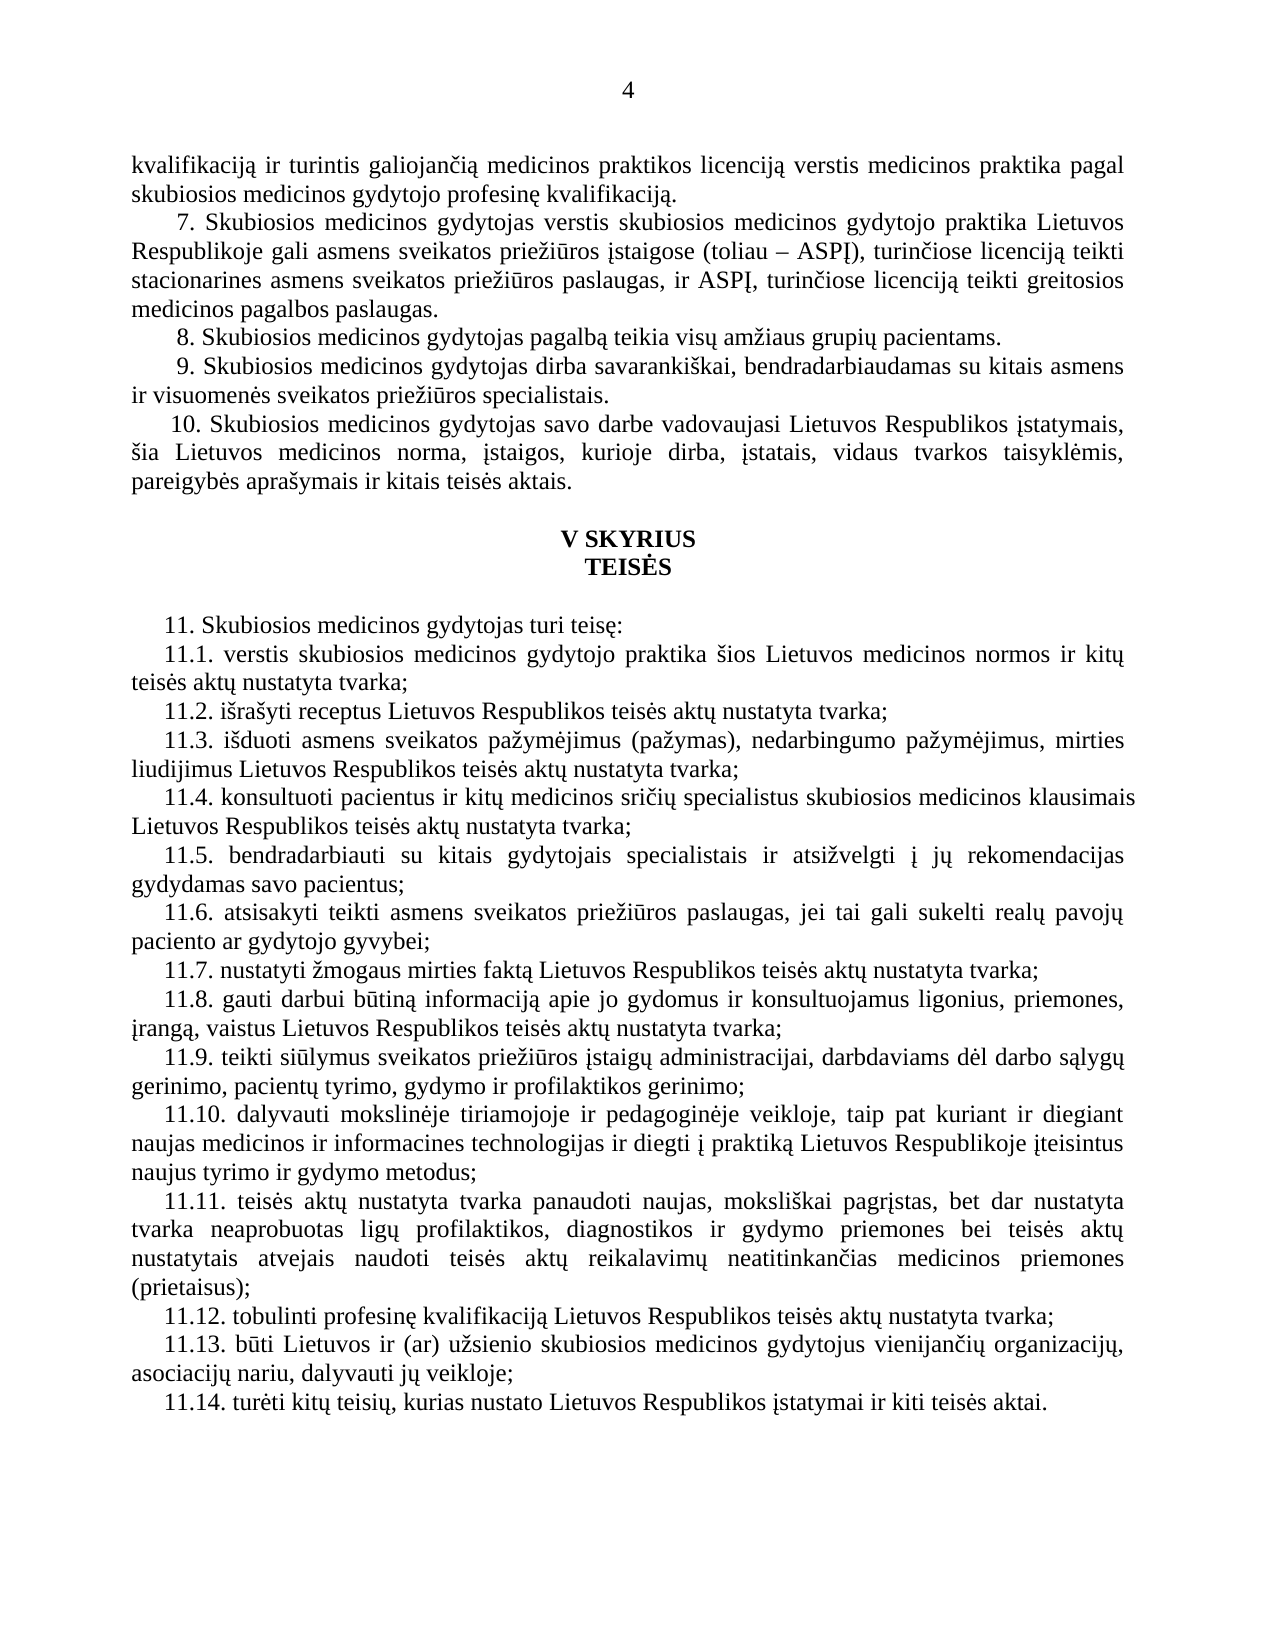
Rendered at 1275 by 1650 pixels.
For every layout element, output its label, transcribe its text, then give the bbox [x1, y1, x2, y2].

text 11.7. nustatyti žmogaus mirties faktą Lietuvos Respublikos teisės aktų nustatyta tvarka; [131, 955, 1125, 984]
text kvalifikaciją ir turintis galiojančią medicinos praktikos licenciją verstis medicinos praktika pagal skubiosios medicinos gydytojo profesinę kvalifikaciją. [131, 150, 1125, 207]
text 7. Skubiosios medicinos gydytojas verstis skubiosios medicinos gydytojo praktika Lietuvos Respublikoje gali asmens sveikatos priežiūros įstaigose (toliau – ASPĮ), turinčiose licenciją teikti stacionarines asmens sveikatos priežiūros paslaugas, ir ASPĮ, turinčiose licenciją teikti greitosios medicinos pagalbos paslaugas. [131, 207, 1125, 322]
text 11.12. tobulinti profesinę kvalifikaciją Lietuvos Respublikos teisės aktų nustatyta tvarka; [131, 1301, 1125, 1329]
text 8. Skubiosios medicinos gydytojas pagalbą teikia visų amžiaus grupių pacientams. [131, 322, 1125, 351]
text 11.8. gauti darbui būtiną informaciją apie jo gydomus ir konsultuojamus ligonius, priemones, įrangą, vaistus Lietuvos Respublikos teisės aktų nustatyta tvarka; [131, 984, 1125, 1042]
text TEISĖS [131, 552, 1125, 581]
text V SKYRIUS [131, 524, 1125, 552]
text 11.14. turėti kitų teisių, kurias nustato Lietuvos Respublikos įstatymai ir kiti teisės aktai. [131, 1387, 1125, 1416]
text 11.13. būti Lietuvos ir (ar) užsienio skubiosios medicinos gydytojus vienijančių organizacijų, asociacijų nariu, dalyvauti jų veikloje; [131, 1329, 1125, 1387]
text 11.5. bendradarbiauti su kitais gydytojais specialistais ir atsižvelgti į jų rekomendacijas gydydamas savo pacientus; [131, 840, 1125, 897]
text 9. Skubiosios medicinos gydytojas dirba savarankiškai, bendradarbiaudamas su kitais asmens ir visuomenės sveikatos priežiūros specialistais. [131, 351, 1125, 409]
text 11.2. išrašyti receptus Lietuvos Respublikos teisės aktų nustatyta tvarka; [131, 696, 1125, 725]
text 11.10. dalyvauti mokslinėje tiriamojoje ir pedagoginėje veikloje, taip pat kuriant ir diegiant naujas medicinos ir informacines technologijas ir diegti į praktiką Lietuvos Respublikoje įteisintus naujus tyrimo ir gydymo metodus; [131, 1099, 1125, 1186]
text 11.9. teikti siūlymus sveikatos priežiūros įstaigų administracijai, darbdaviams dėl darbo sąlygų gerinimo, pacientų tyrimo, gydymo ir profilaktikos gerinimo; [131, 1042, 1125, 1099]
text 11.11. teisės aktų nustatyta tvarka panaudoti naujas, moksliškai pagrįstas, bet dar nustatyta tvarka neaprobuotas ligų profilaktikos, diagnostikos ir gydymo priemones bei teisės aktų nustatytais atvejais naudoti teisės aktų reikalavimų neatitinkančias medicinos priemones (prietaisus); [131, 1186, 1125, 1301]
text 10. Skubiosios medicinos gydytojas savo darbe vadovaujasi Lietuvos Respublikos įstatymais, šia Lietuvos medicinos norma, įstaigos, kurioje dirba, įstatais, vidaus tvarkos taisyklėmis, pareigybės aprašymais ir kitais teisės aktais. [131, 409, 1125, 495]
text 11.3. išduoti asmens sveikatos pažymėjimus (pažymas), nedarbingumo pažymėjimus, mirties liudijimus Lietuvos Respublikos teisės aktų nustatyta tvarka; [131, 725, 1125, 782]
text 11.6. atsisakyti teikti asmens sveikatos priežiūros paslaugas, jei tai gali sukelti realų pavojų paciento ar gydytojo gyvybei; [131, 897, 1125, 955]
text 11.1. verstis skubiosios medicinos gydytojo praktika šios Lietuvos medicinos normos ir kitų teisės aktų nustatyta tvarka; [131, 639, 1125, 696]
text 11. Skubiosios medicinos gydytojas turi teisę: [131, 610, 1125, 639]
text 11.4. konsultuoti pacientus ir kitų medicinos sričių specialistus skubiosios medicinos klausimais Lietuvos Respublikos teisės aktų nustatyta tvarka; [131, 782, 1137, 840]
